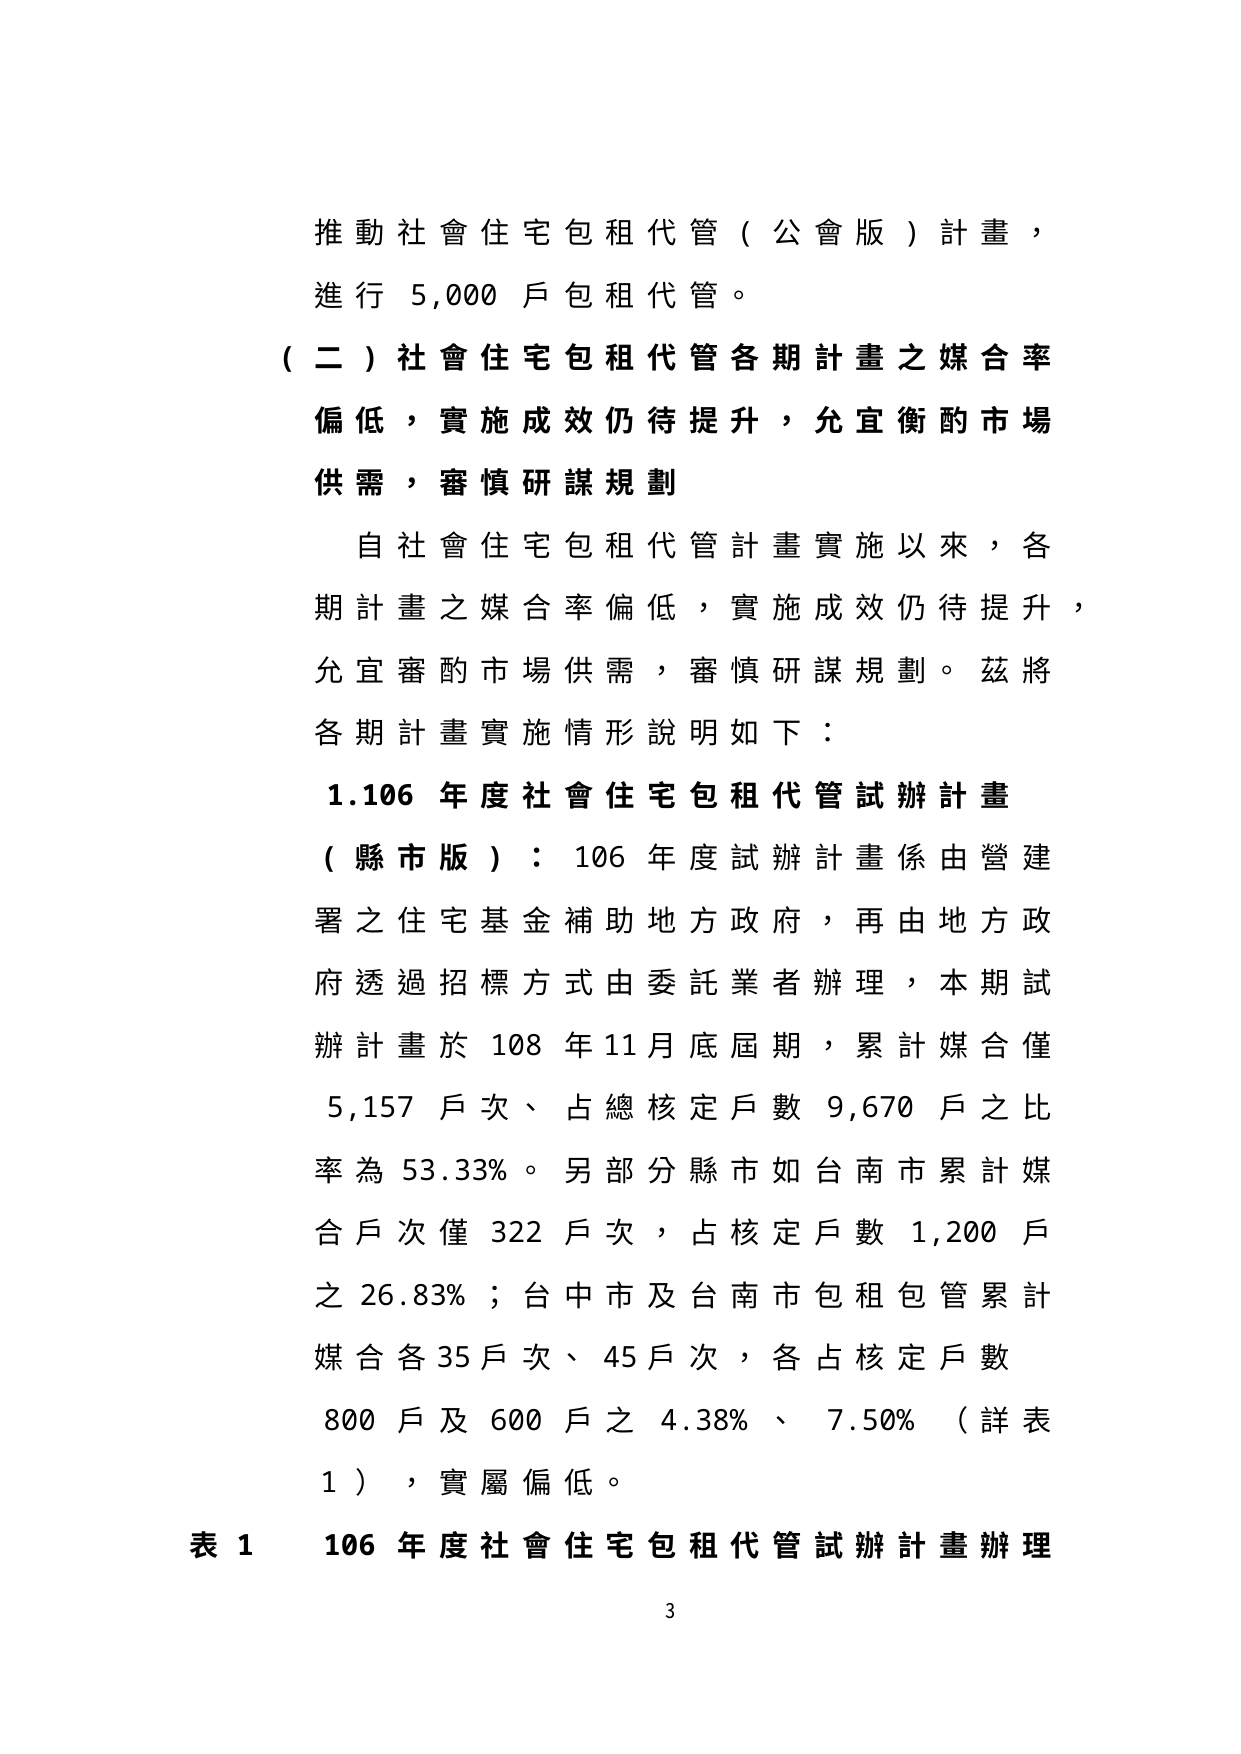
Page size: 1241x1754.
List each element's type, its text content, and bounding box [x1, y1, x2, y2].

text 2.社會住宅包租代管第2期計畫(縣市版及公會版併行):為增加社會住宅供給達8年8萬戶包租代管目標，並延續及擴大106 年度試辦計畫效益，爰辦理社會住宅包租代管第2期計畫，並經行政院於108年2月間核定。另為因應「租賃住宅市場發展及管理條例」於107年6月27日施行，租賃住宅市場引入專業服務制度，建立租賃住宅管理人員專業證照制度，各直轄市、縣市陸續成立租賃住宅服務商業同業公會，故為擴大住宅租賃市場量能以強化計畫效益，第2期計畫除預計由各地方政府委託業者辦理1萬5,000戶(縣市版)外，另加入由住都中心偕同租賃需求較高之6個直轄市之地方公會，協力主導並結合業者推動社會住宅包租代管(公會版)計畫，進行5,000戶包租代管。 [271, 189, 1058, 314]
text 表1 106年度社會住宅包租代管試辦計畫辦理 [183, 1502, 1058, 1564]
text 自社會住宅包租代管計畫實施以來，各期計畫之媒合率偏低，實施成效仍待提升，允宜審酌市場供需，審慎研謀規劃。茲將各期計畫實施情形說明如下： [271, 502, 1058, 752]
text 1.106年度社會住宅包租代管試辦計畫(縣市版)：106年度試辦計畫係由營建署之住宅基金補助地方政府，再由地方政府透過招標方式由委託業者辦理，本期試辦計畫於108年11月底屆期，累計媒合僅5,157戶次、占總核定戶數9,670戶之比率為53.33%。另部分縣市如台南市累計媒合戶次僅322戶次，占核定戶數1,200戶之26.83%；台中市及台南市包租包管累計媒合各35戶次、45戶次，各占核定戶數800戶及600戶之4.38%、7.50%（詳表1），實屬偏低。 [271, 752, 1058, 1502]
text (二)社會住宅包租代管各期計畫之媒合率偏低，實施成效仍待提升，允宜衡酌市場供需，審慎研謀規劃 [242, 314, 1058, 502]
